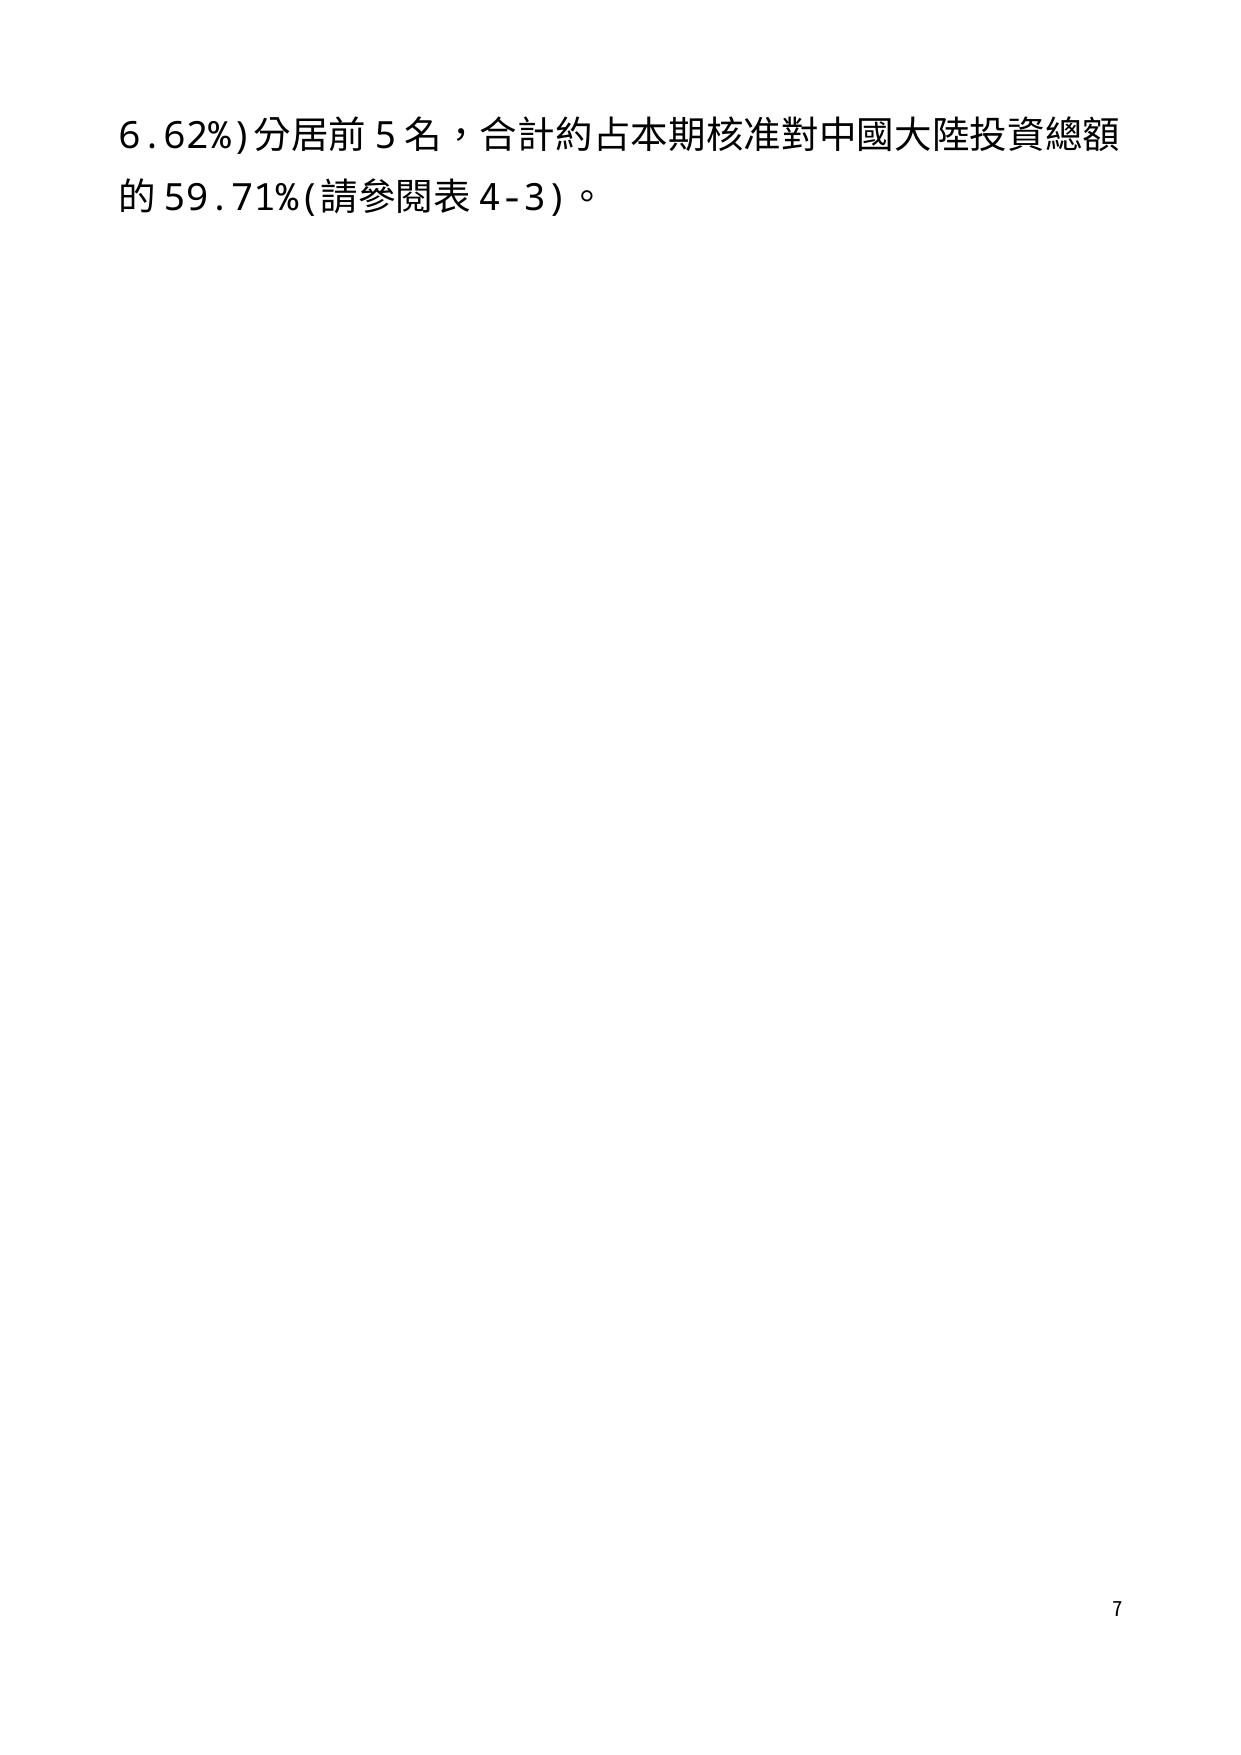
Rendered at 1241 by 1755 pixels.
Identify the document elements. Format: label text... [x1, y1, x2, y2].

text 111年1-4月核准對中國大陸投資案件，若以投資地區分，主要集中於江蘇省美金2億9,948萬2,000元(折合新臺幣89億8,446萬元；27.68%)、上海市美金2億6,261萬3,000元(折合新臺幣78億7,839萬元；24.27%)、福建省美金1億1,270萬5,000元(折合新臺幣33億8,115萬元；10.42%)、廣東省美金1億467萬8,000元(折合新臺幣31億4,034萬元；9.68%)及安徽省美金6,229萬7,000元(折合新臺幣18億6,891萬元；5.76%)分居前5名，合計約占本期核准對中國大陸投資總額的77.81%(請參閱表4-2)；在投資業別方面，則以專業、科學及技術服務業美金1億7,911萬5,000元(折合新臺幣53億7,345萬元；16.56%)、電子零組件製造業美金1億6,354萬9,000元(折合新臺幣49億647萬元；15.12%)、批發及零售業美金1億3,940萬7,000元(折合新臺幣41億8,221萬元；12.89%)、電力設備製造業美金9,220萬9,000元(折合新臺幣27億6,627萬元；8.52%)及金融及保險業美金7,157萬3,000元(折合新臺幣21億4,719萬元；6.62%)分居前5名，合計約占本期核准對中國大陸投資總額的59.71%(請參閱表4-3)。 [118, 90, 1122, 215]
